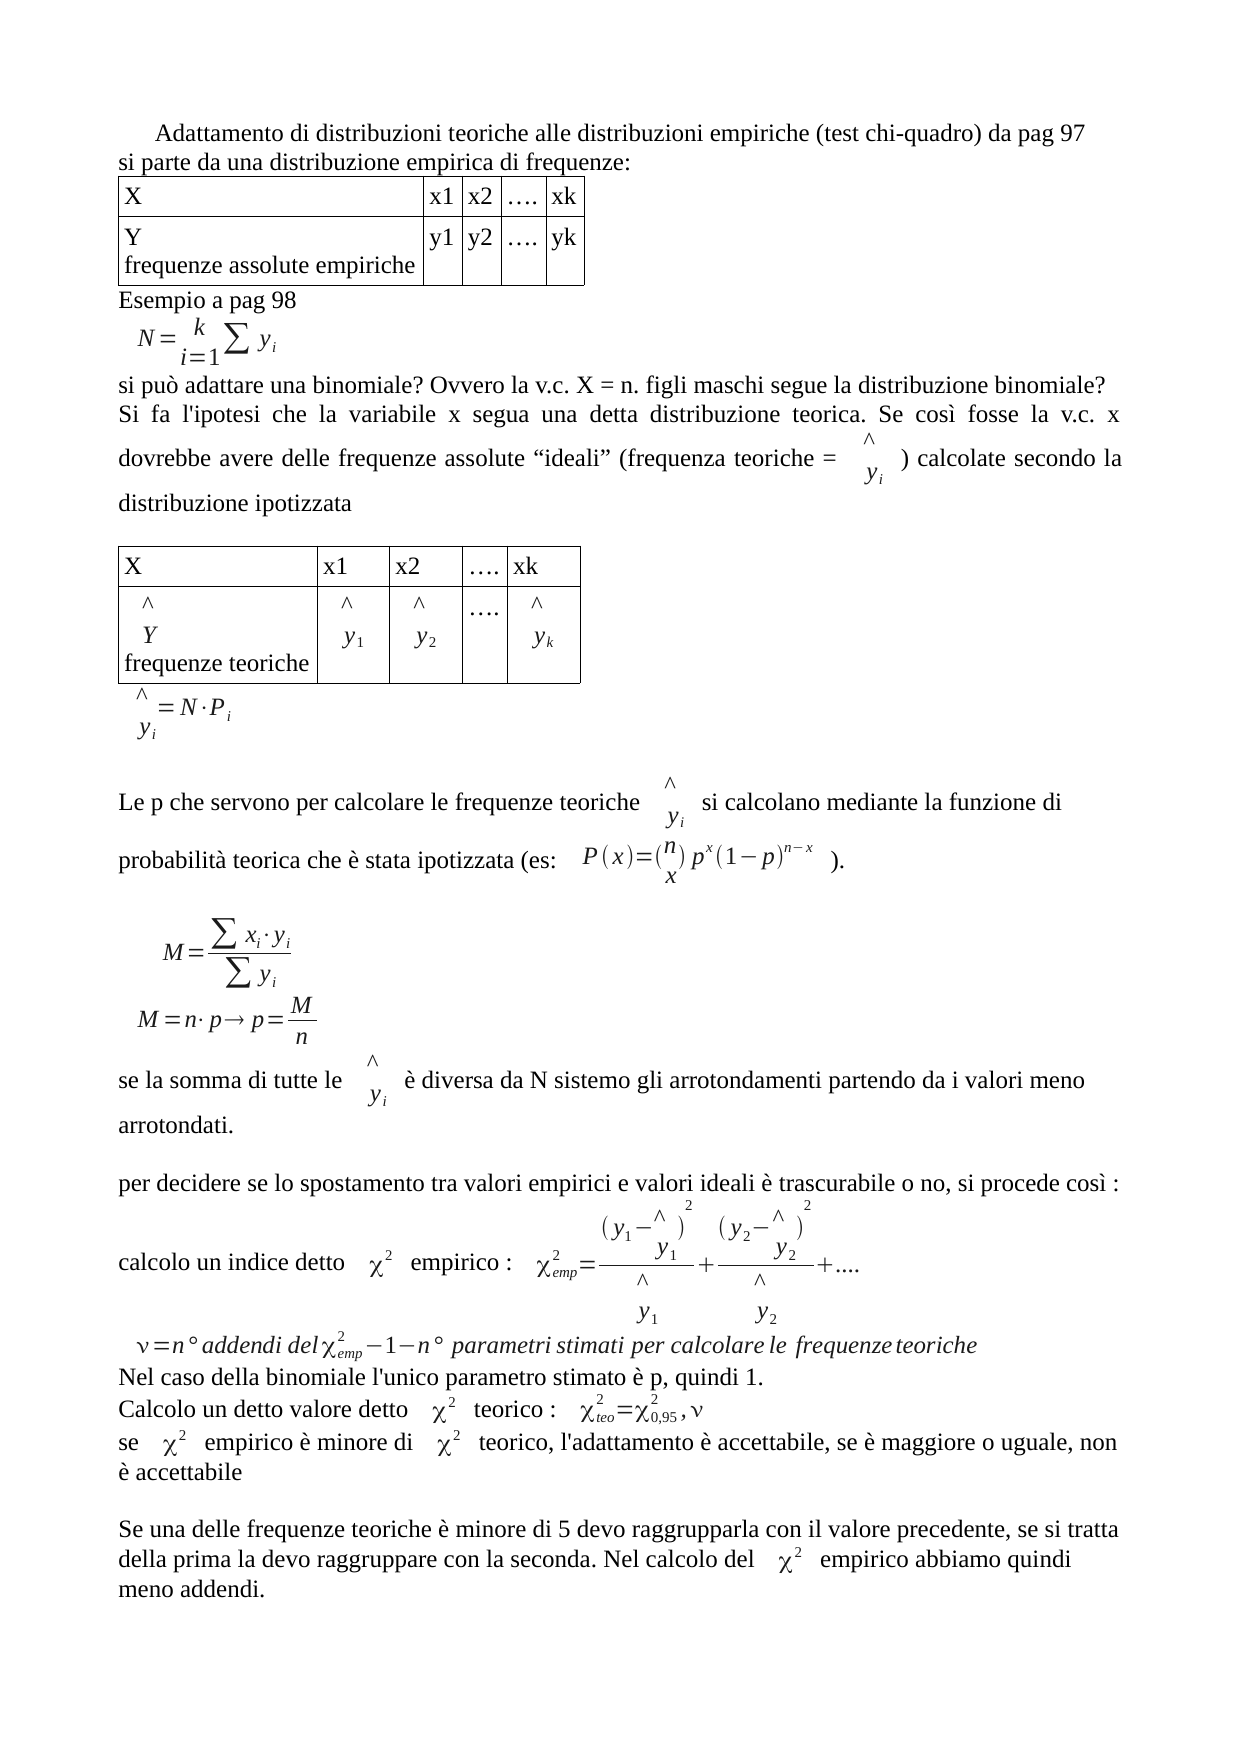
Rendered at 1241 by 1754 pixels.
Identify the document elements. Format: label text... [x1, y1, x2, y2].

table_header x1 [424, 177, 462, 216]
text Si fa l'ipotesi che la variabile x segua una detta distribuzione teorica. Se così fosse la v.c. x dovrebbe avere delle frequenze assolute “ideali” (frequenza teoriche = ) calcolate secondo la distribuzione ipotizzata [118, 399, 1122, 517]
table_header …. [502, 177, 546, 216]
table_cell yk [547, 217, 584, 285]
table_cell Y frequenze assolute empiriche [119, 217, 423, 285]
text si parte da una distribuzione empirica di frequenze: [118, 147, 1122, 176]
text Calcolo un detto valore detto teorico : [118, 1391, 1122, 1426]
text Le p che servono per calcolare le frequenze teoriche si calcolano mediante la funzione di probabilità teorica che è stata ipotizzata (es: ). [118, 772, 1122, 888]
table_cell [508, 587, 580, 683]
table_cell …. [502, 217, 546, 285]
table_cell [390, 587, 462, 683]
table_cell [318, 587, 389, 683]
text Adattamento di distribuzioni teoriche alle distribuzioni empiriche (test chi-quadro) da pag 97 [118, 118, 1122, 147]
table_header X [119, 177, 423, 216]
table_header x2 [463, 177, 501, 216]
text Nel caso della binomiale l'unico parametro stimato è p, quindi 1. [118, 1362, 1122, 1391]
table_cell frequenze teoriche [119, 587, 317, 683]
table_header xk [508, 547, 580, 586]
text si può adattare una binomiale? Ovvero la v.c. X = n. figli maschi segue la distribuzione binomiale? [118, 370, 1122, 399]
table_header x1 [318, 547, 389, 586]
table_header X [119, 547, 317, 586]
table_cell y2 [463, 217, 501, 285]
table_cell …. [463, 587, 507, 683]
text se la somma di tutte le è diversa da N sistemo gli arrotondamenti partendo da i valori meno arrotondati. [118, 1050, 1122, 1139]
table_cell y1 [424, 217, 462, 285]
table_header …. [463, 547, 507, 586]
table_header xk [547, 177, 584, 216]
text per decidere se lo spostamento tra valori empirici e valori ideali è trascurabile o no, si procede così : [118, 1168, 1122, 1196]
text Esempio a pag 98 [118, 285, 1122, 314]
table_header x2 [390, 547, 462, 586]
text Se una delle frequenze teoriche è minore di 5 devo raggrupparla con il valore precedente, se si tratta della prima la devo raggruppare con la seconda. Nel calcolo del empirico abbiamo quindi meno addendi. [118, 1514, 1122, 1603]
text calcolo un indice detto empirico : [118, 1196, 1122, 1327]
text se empirico è minore di teorico, l'adattamento è accettabile, se è maggiore o uguale, non è accettabile [118, 1426, 1122, 1486]
